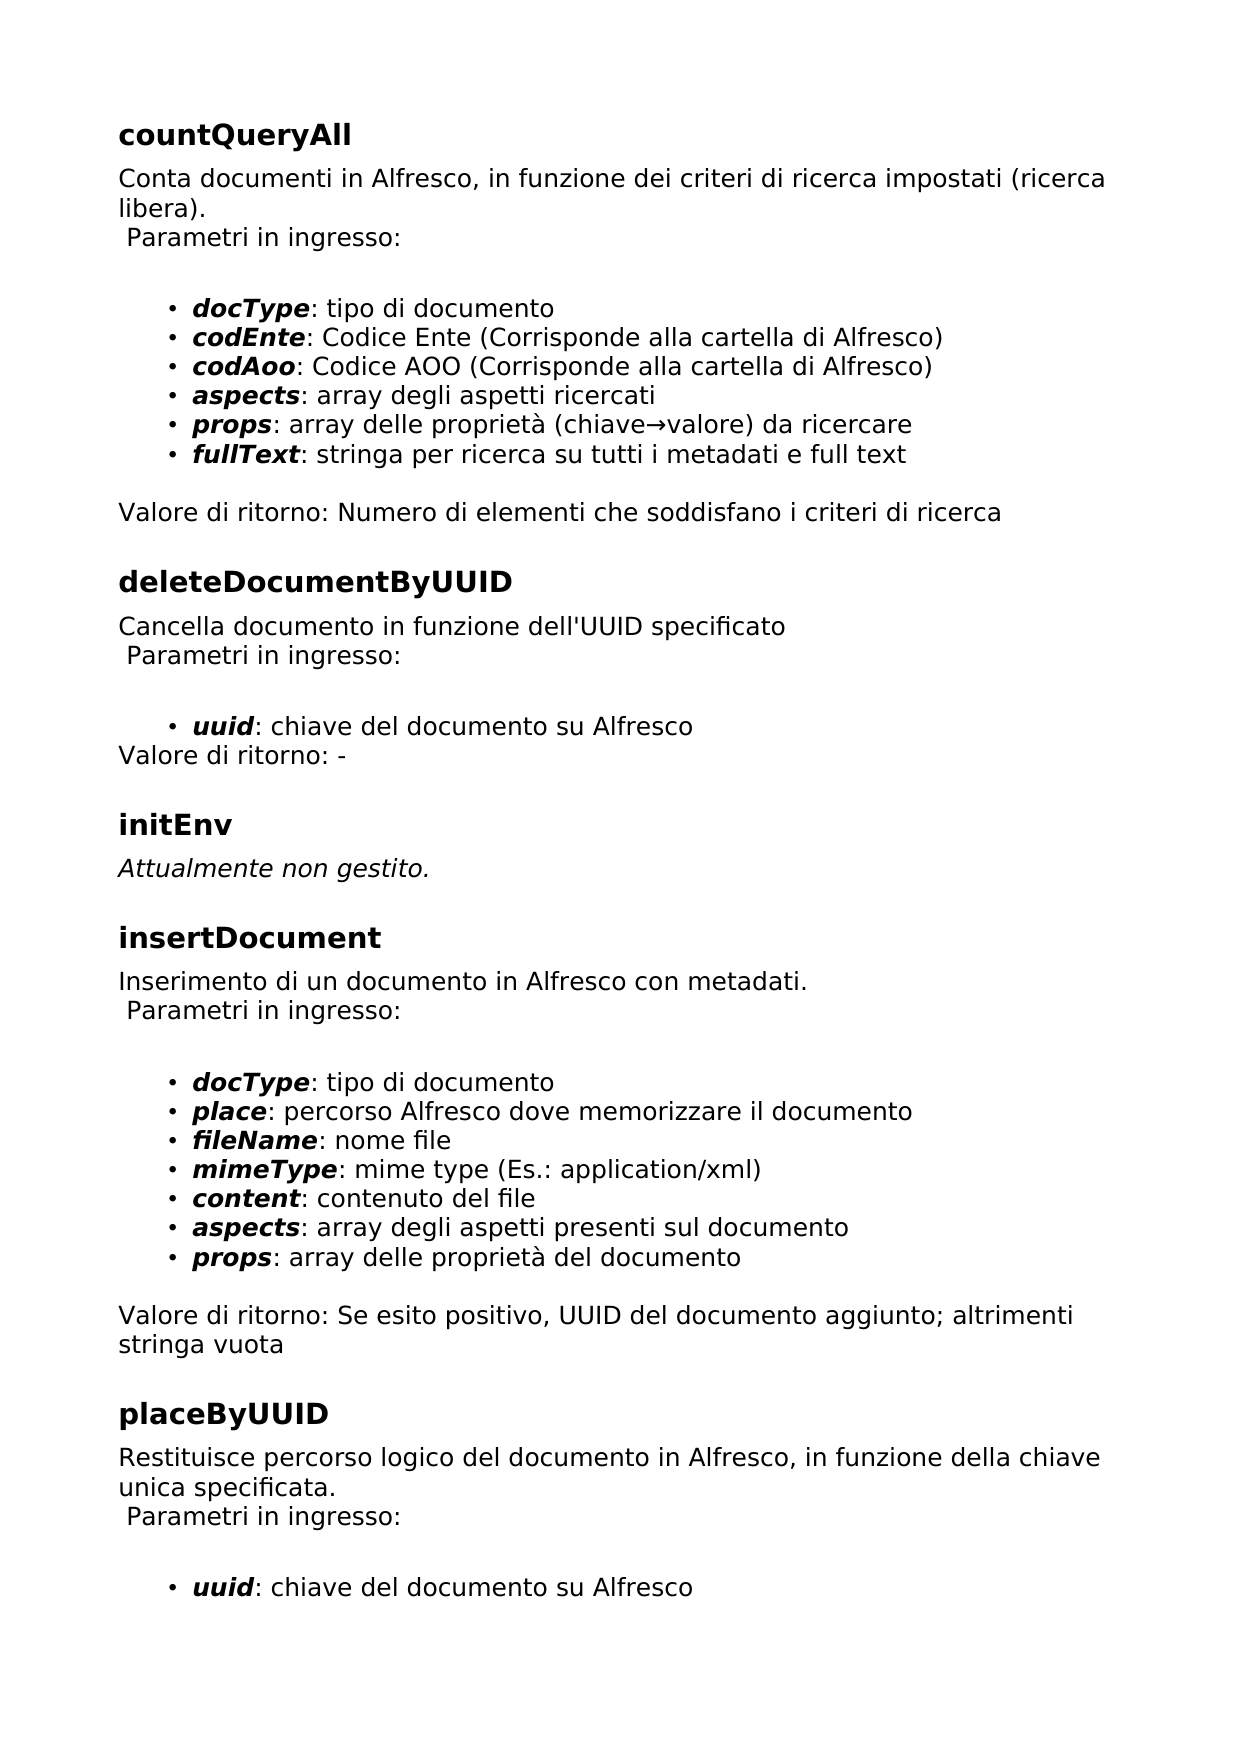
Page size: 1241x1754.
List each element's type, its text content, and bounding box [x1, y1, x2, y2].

text Valore di ritorno: Se esito positivo, UUID del documento aggiunto; altrimenti stringa vuota [118, 1301, 1122, 1360]
list docType: tipo di documento [177, 1068, 1122, 1097]
list uuid: chiave del documento su Alfresco [177, 712, 1122, 741]
list content: contenuto del file [177, 1184, 1122, 1213]
list aspects: array degli aspetti presenti sul documento [177, 1213, 1122, 1243]
list props: array delle proprietà del documento [177, 1243, 1122, 1272]
subtitle placeByUUID [118, 1397, 1122, 1431]
list codAoo: Codice AOO (Corrisponde alla cartella di Alfresco) [177, 352, 1122, 382]
list codEnte: Codice Ente (Corrisponde alla cartella di Alfresco) [177, 323, 1122, 352]
list mimeType: mime type (Es.: application/xml) [177, 1155, 1122, 1184]
text Cancella documento in funzione dell'UUID specificato Parametri in ingresso: [118, 612, 1122, 670]
list fileName: nome file [177, 1126, 1122, 1155]
list props: array delle proprietà (chiave→valore) da ricercare [177, 411, 1122, 440]
text Inserimento di un documento in Alfresco con metadati. Parametri in ingresso: [118, 967, 1122, 1026]
list place: percorso Alfresco dove memorizzare il documento [177, 1097, 1122, 1126]
list aspects: array degli aspetti ricercati [177, 382, 1122, 411]
text Conta documenti in Alfresco, in funzione dei criteri di ricerca impostati (ricerca libera). Parametri in ingresso: [118, 164, 1122, 252]
subtitle initEnv [118, 808, 1122, 842]
list uuid: chiave del documento su Alfresco [177, 1573, 1122, 1602]
text Restituisce percorso logico del documento in Alfresco, in funzione della chiave unica specificata. Parametri in ingresso: [118, 1444, 1122, 1531]
list docType: tipo di documento [177, 294, 1122, 323]
text Valore di ritorno: Numero di elementi che soddisfano i criteri di ricerca [118, 498, 1122, 528]
subtitle insertDocument [118, 921, 1122, 955]
list fullText: stringa per ricerca su tutti i metadati e full text [177, 440, 1122, 469]
subtitle deleteDocumentByUUID [118, 565, 1122, 599]
subtitle countQueryAll [118, 118, 1122, 152]
text Attualmente non gestito. [118, 854, 1122, 883]
text Valore di ritorno: - [118, 741, 1122, 770]
